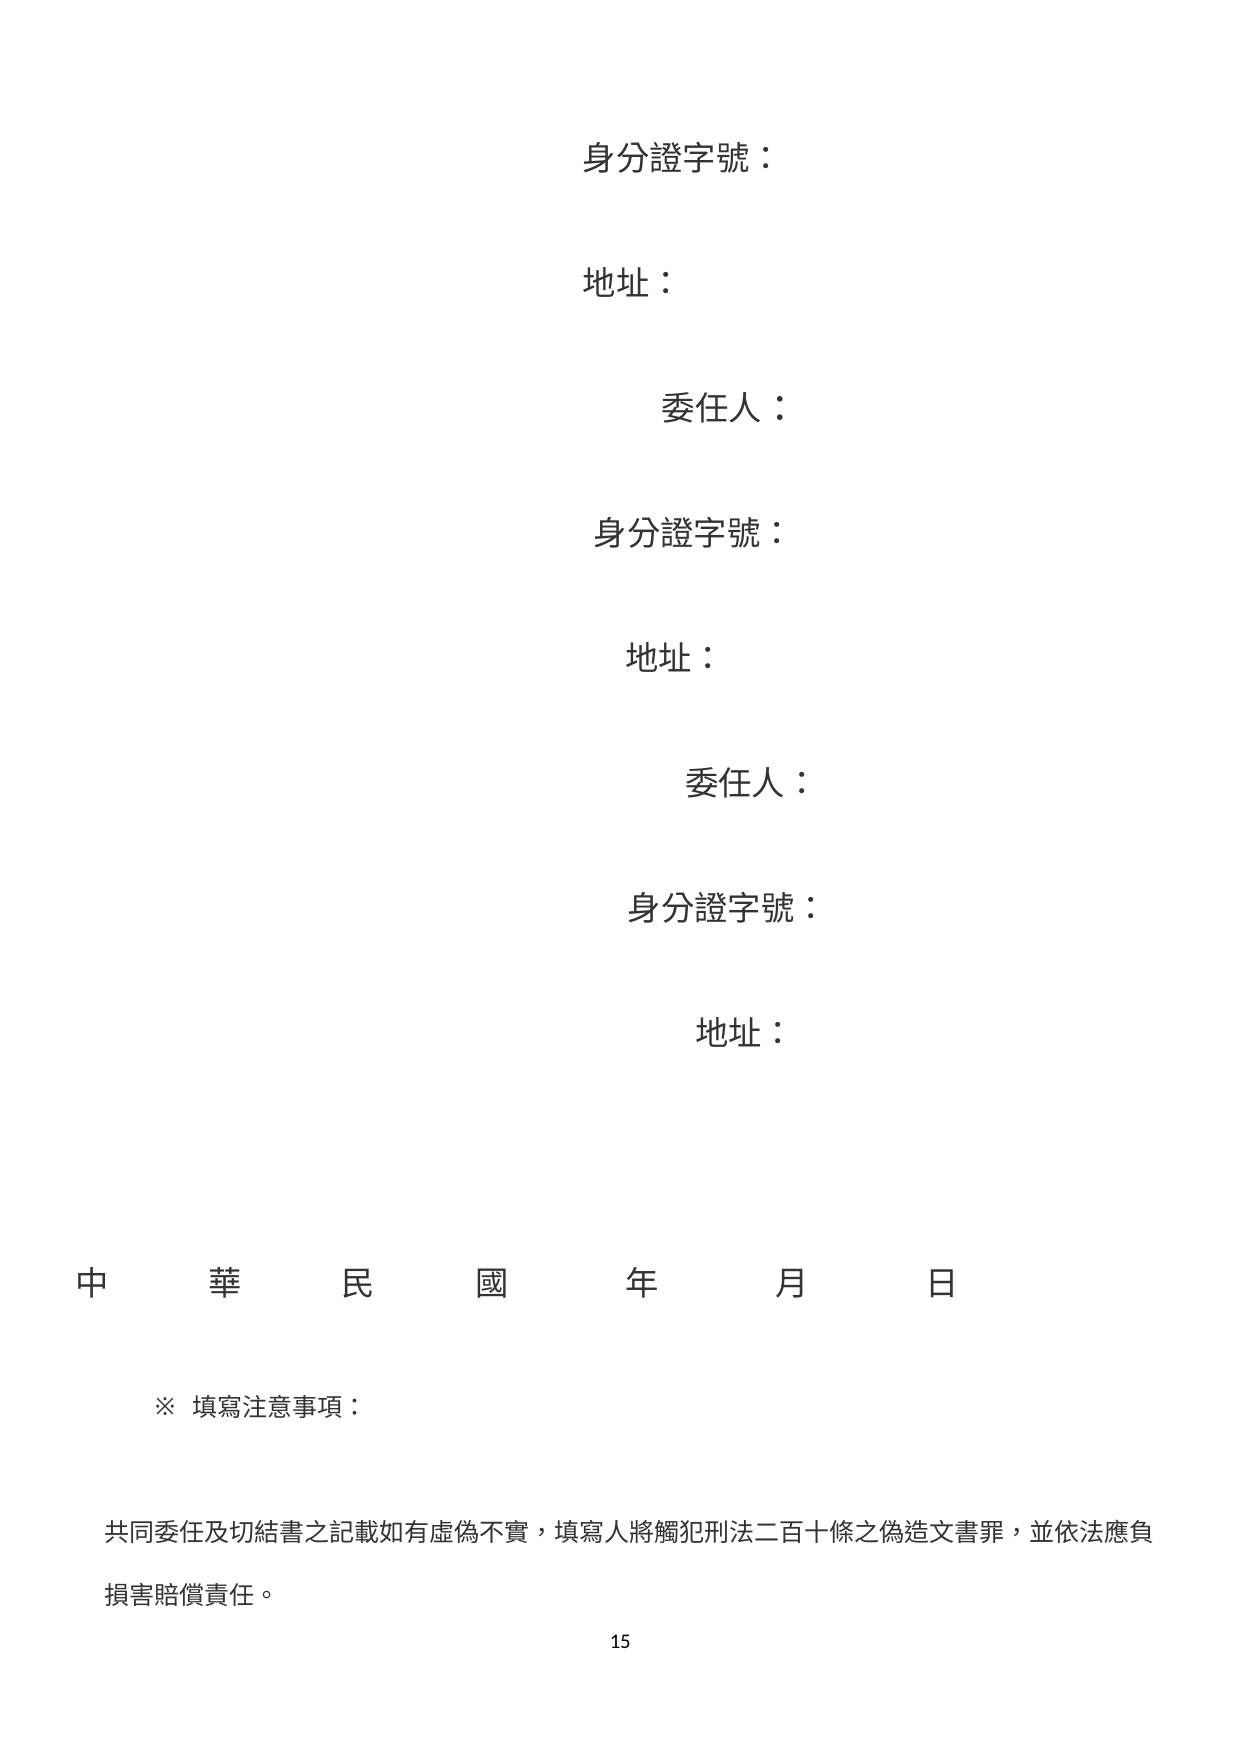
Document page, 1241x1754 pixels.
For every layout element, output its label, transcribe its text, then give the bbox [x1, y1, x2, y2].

text 地址： [75, 989, 1165, 1052]
text 委任人： [125, 739, 1165, 802]
text 中 華 民 國 年 月 日 [75, 1239, 1165, 1302]
text 身分證字號： [75, 489, 1165, 552]
text 委任人： [75, 364, 1165, 427]
text 身分證字號： [125, 114, 1165, 177]
list 填寫注意事項： [154, 1364, 1165, 1427]
text 地址： [75, 614, 1165, 677]
text 地址： [125, 239, 1165, 302]
text 身分證字號： [75, 864, 1165, 927]
text 共同委任及切結書之記載如有虛偽不實，填寫人將觸犯刑法二百十條之偽造文書罪，並依法應負損害賠償責任。 [104, 1489, 1165, 1614]
